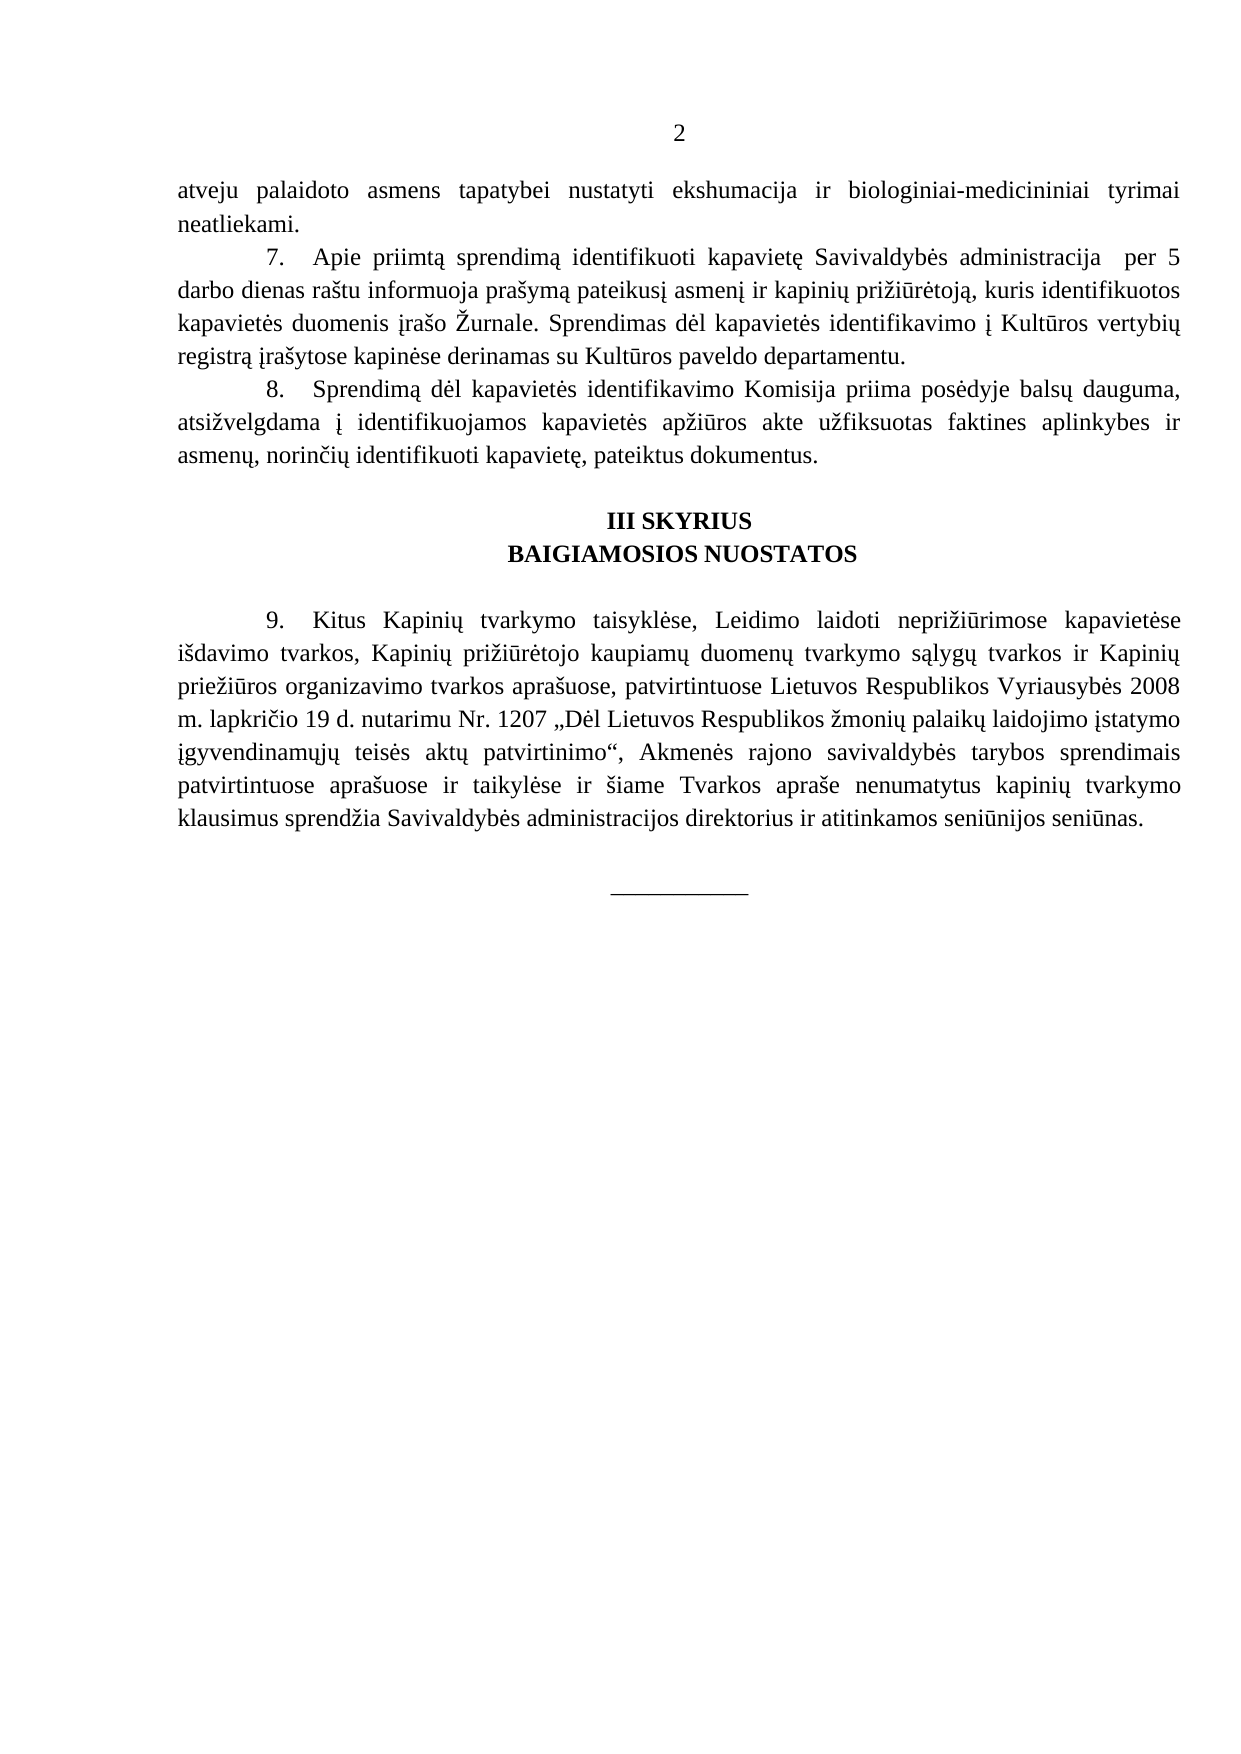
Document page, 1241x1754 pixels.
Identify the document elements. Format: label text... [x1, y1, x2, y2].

text BAIGIAMOSIOS NUOSTATOS [177, 539, 1181, 568]
text III SKYRIUS [177, 506, 1181, 534]
text 8. Sprendimą dėl kapavietės identifikavimo Komisija priima posėdyje balsų dauguma, atsižvelgdama į identifikuojamos kapavietės apžiūros akte užfiksuotas faktines aplinkybes ir asmenų, norinčių identifikuoti kapavietę, pateiktus dokumentus. [177, 374, 1181, 468]
text ___________ [177, 869, 1181, 898]
text atveju palaidoto asmens tapatybei nustatyti ekshumacija ir biologiniai-medicininiai tyrimai neatliekami. [177, 176, 1181, 237]
text 9. Kitus Kapinių tvarkymo taisyklėse, Leidimo laidoti neprižiūrimose kapavietėse išdavimo tvarkos, Kapinių prižiūrėtojo kaupiamų duomenų tvarkymo sąlygų tvarkos ir Kapinių priežiūros organizavimo tvarkos aprašuose, patvirtintuose Lietuvos Respublikos Vyriausybės 2008 m. lapkričio 19 d. nutarimu Nr. 1207 „Dėl Lietuvos Respublikos žmonių palaikų laidojimo įstatymo įgyvendinamųjų teisės aktų patvirtinimo“, Akmenės rajono savivaldybės tarybos sprendimais patvirtintuose aprašuose ir taikylėse ir šiame Tvarkos apraše nenumatytus kapinių tvarkymo klausimus sprendžia Savivaldybės administracijos direktorius ir atitinkamos seniūnijos seniūnas. [177, 605, 1181, 832]
text 7. Apie priimtą sprendimą identifikuoti kapavietę Savivaldybės administracija per 5 darbo dienas raštu informuoja prašymą pateikusį asmenį ir kapinių prižiūrėtoją, kuris identifikuotos kapavietės duomenis įrašo Žurnale. Sprendimas dėl kapavietės identifikavimo į Kultūros vertybių registrą įrašytose kapinėse derinamas su Kultūros paveldo departamentu. [177, 242, 1181, 369]
